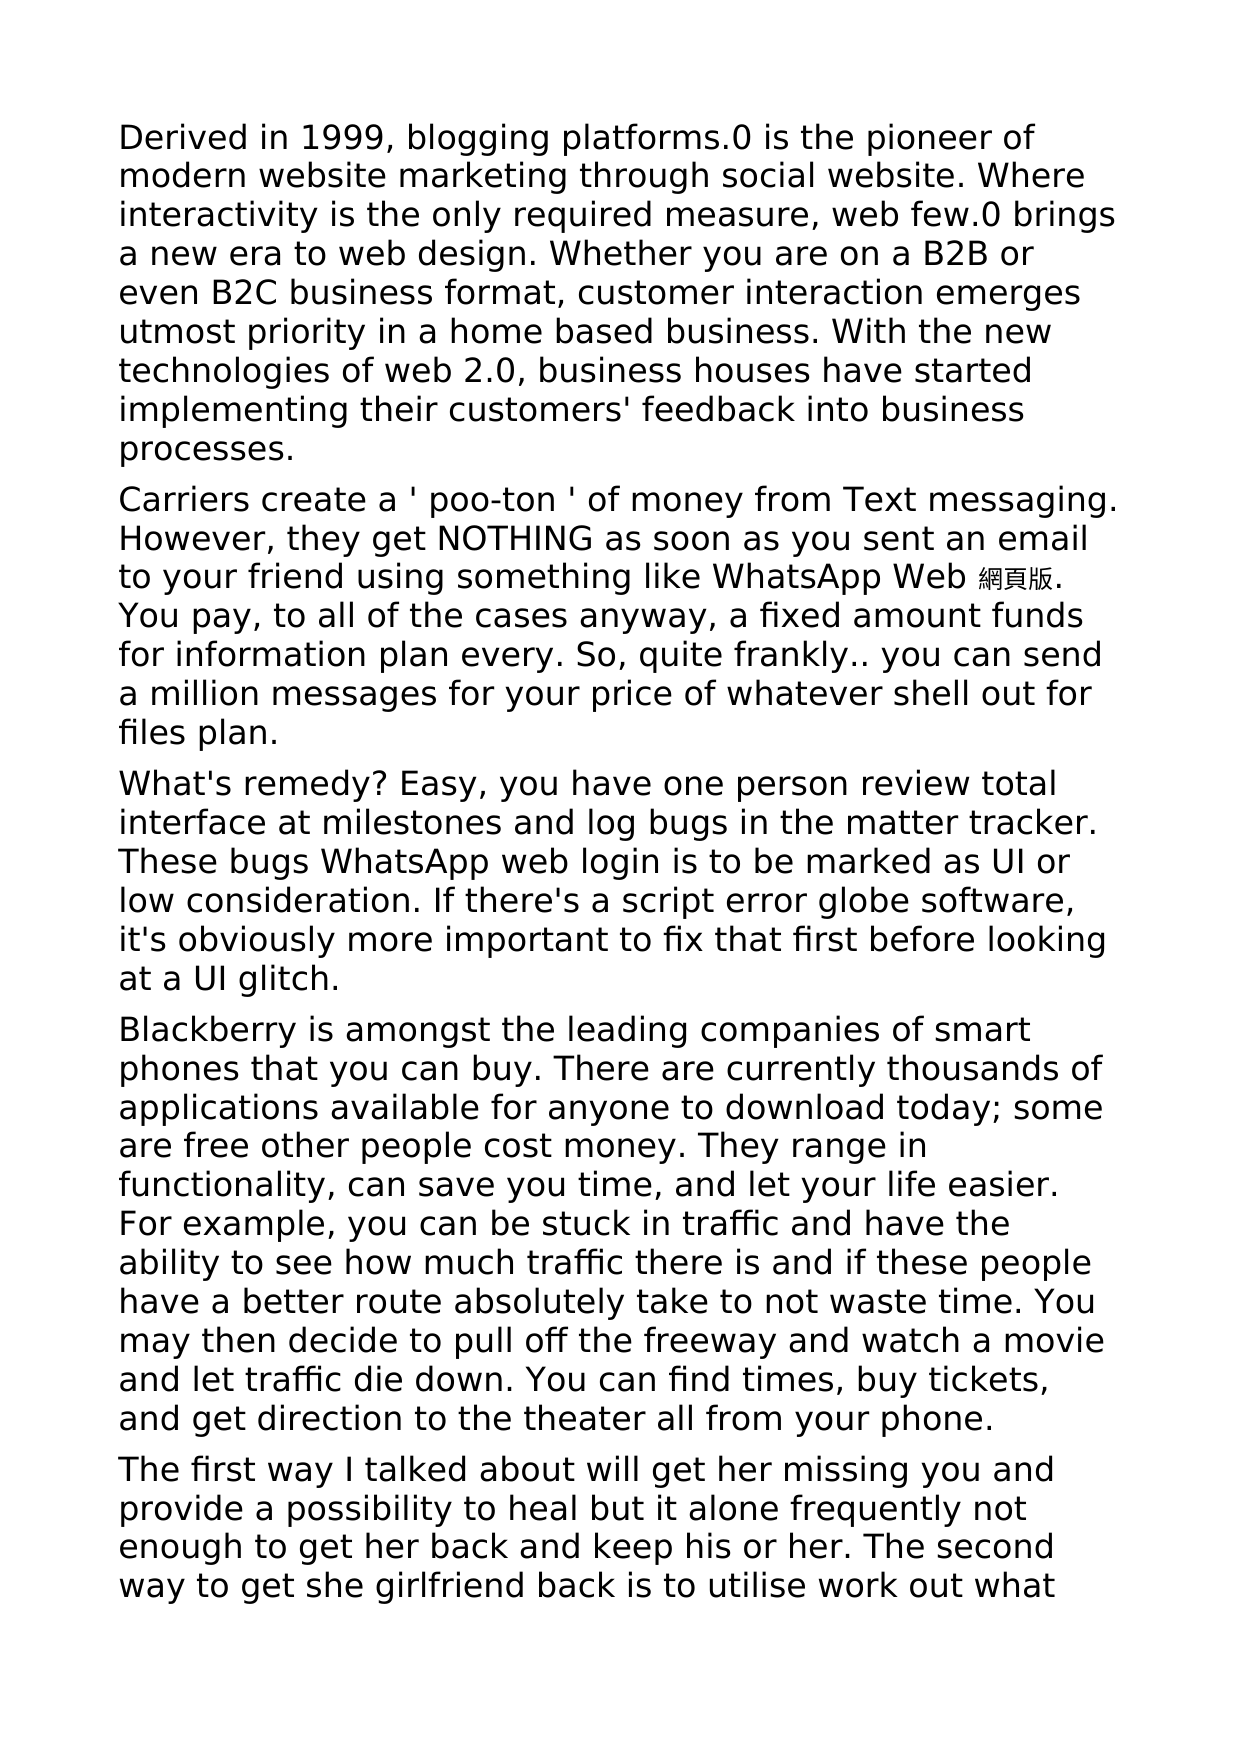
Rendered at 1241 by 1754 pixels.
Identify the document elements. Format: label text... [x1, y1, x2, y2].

text What's remedy? Easy, you have one person review total interface at milestones and log bugs in the matter tracker. These bugs WhatsApp web login is to be marked as UI or low consideration. If there's a script error globe software, it's obviously more important to fix that first before looking at a UI glitch. [118, 765, 1122, 998]
text Blackberry is amongst the leading companies of smart phones that you can buy. There are currently thousands of applications available for anyone to download today; some are free other people cost money. They range in functionality, can save you time, and let your life easier. For example, you can be stuck in traffic and have the ability to see how much traffic there is and if these people have a better route absolutely take to not waste time. You may then decide to pull off the freeway and watch a movie and let traffic die down. You can find times, buy tickets, and get direction to the theater all from your phone. [118, 1010, 1122, 1438]
text Carriers create a ' poo-ton ' of money from Text messaging. However, they get NOTHING as soon as you sent an email to your friend using something like WhatsApp Web 網頁版. You pay, to all of the cases anyway, a fixed amount funds for information plan every. So, quite frankly.. you can send a million messages for your price of whatever shell out for files plan. [118, 480, 1122, 752]
text Derived in 1999, blogging platforms.0 is the pioneer of modern website marketing through social website. Where interactivity is the only required measure, web few.0 brings a new era to web design. Whether you are on a B2B or even B2C business format, customer interaction emerges utmost priority in a home based business. With the new technologies of web 2.0, business houses have started implementing their customers' feedback into business processes. [118, 118, 1122, 468]
text The first way I talked about will get her missing you and provide a possibility to heal but it alone frequently not enough to get her back and keep his or her. The second way to get she girlfriend back is to utilise work out what [118, 1450, 1122, 1606]
